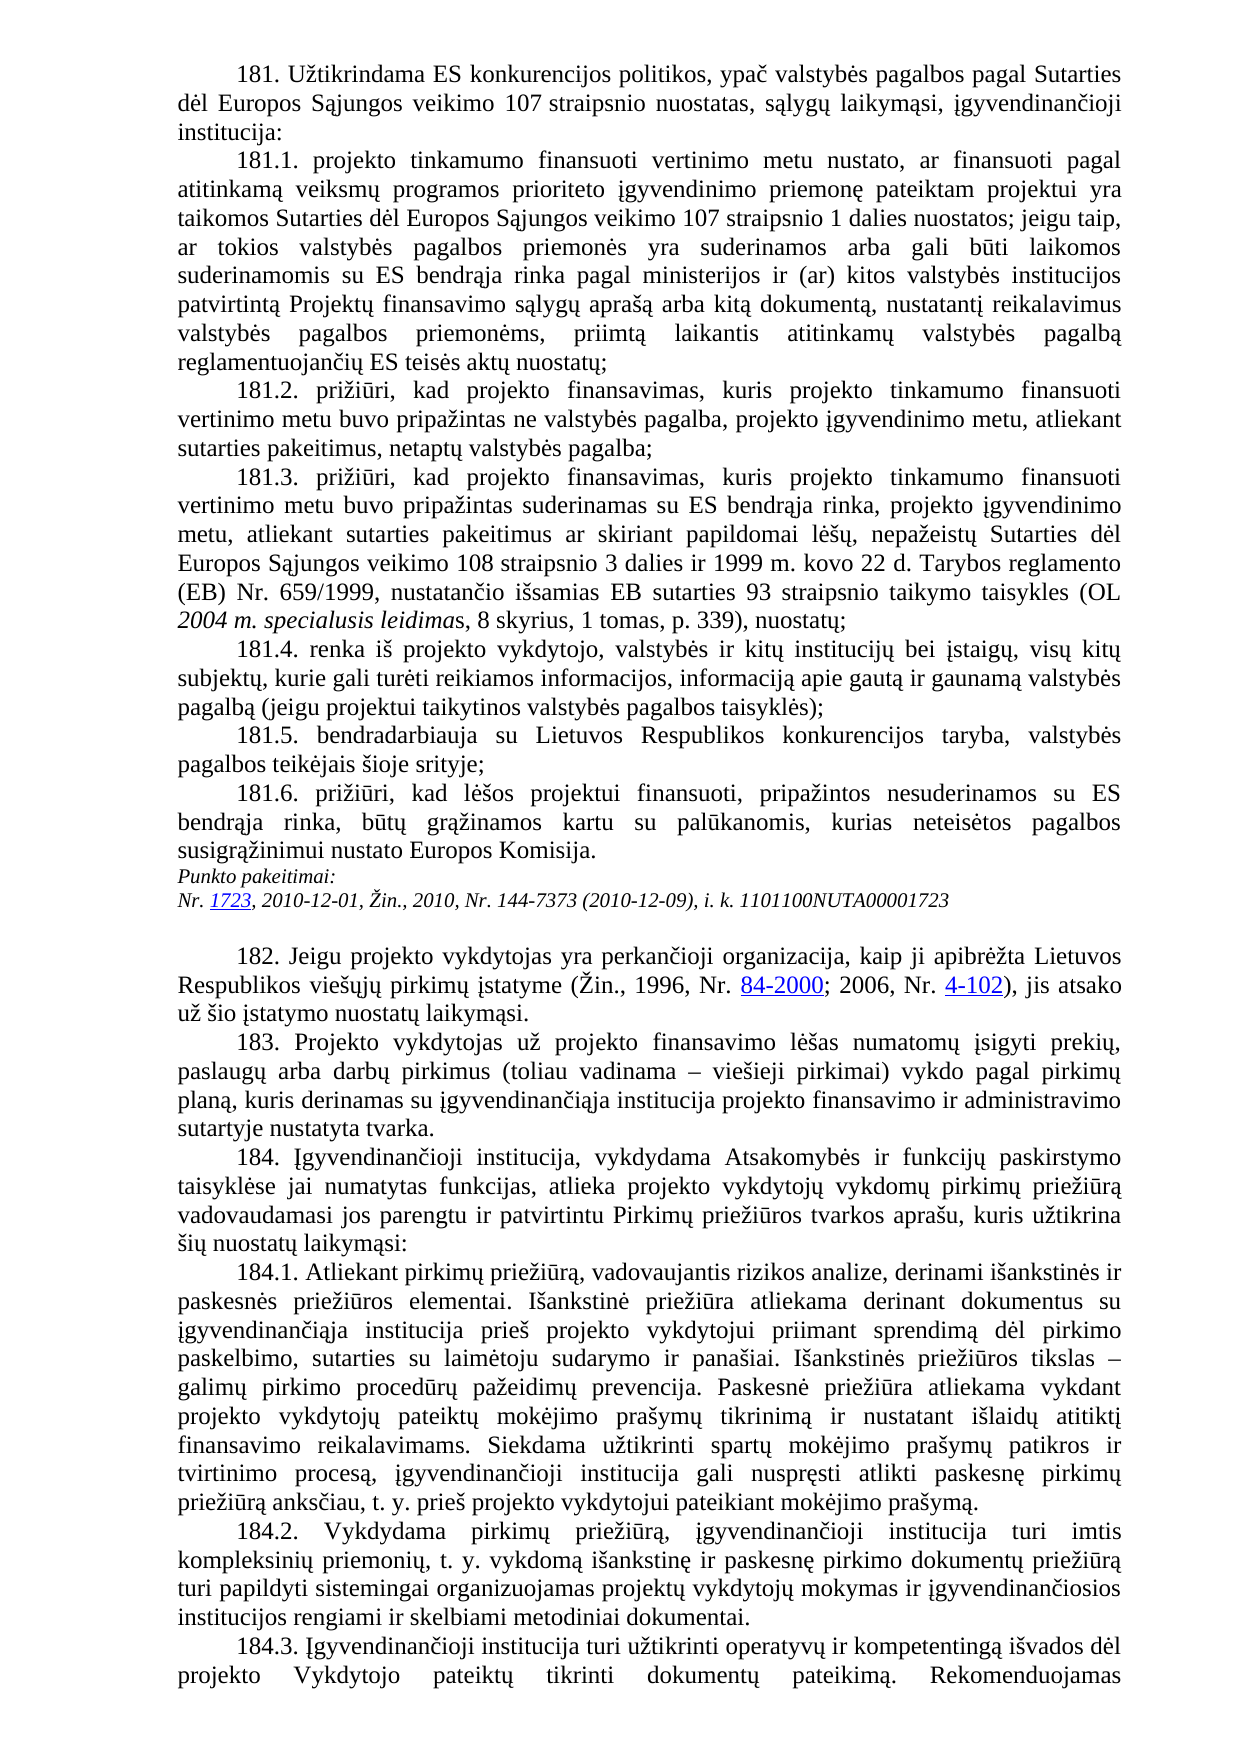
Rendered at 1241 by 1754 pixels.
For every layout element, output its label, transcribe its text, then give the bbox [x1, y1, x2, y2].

text 184.1. Atliekant pirkimų priežiūrą, vadovaujantis rizikos analize, derinami išankstinės ir paskesnės priežiūros elementai. Išankstinė priežiūra atliekama derinant dokumentus su įgyvendinančiąja institucija prieš projekto vykdytojui priimant sprendimą dėl pirkimo paskelbimo, sutarties su laimėtoju sudarymo ir panašiai. Išankstinės priežiūros tikslas – galimų pirkimo procedūrų pažeidimų prevencija. Paskesnė priežiūra atliekama vykdant projekto vykdytojų pateiktų mokėjimo prašymų tikrinimą ir nustatant išlaidų atitiktį finansavimo reikalavimams. Siekdama užtikrinti spartų mokėjimo prašymų patikros ir tvirtinimo procesą, įgyvendinančioji institucija gali nuspręsti atlikti paskesnę pirkimų priežiūrą anksčiau, t. y. prieš projekto vykdytojui pateikiant mokėjimo prašymą. [177, 1257, 1122, 1516]
text Nr. 1723, 2010-12-01, Žin., 2010, Nr. 144-7373 (2010-12-09), i. k. 1101100NUTA00001723 [177, 888, 1122, 912]
text 181.6. prižiūri, kad lėšos projektui finansuoti, pripažintos nesuderinamos su ES bendrąja rinka, būtų grąžinamos kartu su palūkanomis, kurias neteisėtos pagalbos susigrąžinimui nustato Europos Komisija. [177, 778, 1122, 864]
text 181.3. prižiūri, kad projekto finansavimas, kuris projekto tinkamumo finansuoti vertinimo metu buvo pripažintas suderinamas su ES bendrąja rinka, projekto įgyvendinimo metu, atliekant sutarties pakeitimus ar skiriant papildomai lėšų, nepažeistų Sutarties dėl Europos Sąjungos veikimo 108 straipsnio 3 dalies ir 1999 m. kovo 22 d. Tarybos reglamento (EB) Nr. 659/1999, nustatančio išsamias EB sutarties 93 straipsnio taikymo taisykles (OL 2004 m. specialusis leidimas, 8 skyrius, 1 tomas, p. 339), nuostatų; [177, 462, 1122, 634]
text 184.3. Įgyvendinančioji institucija turi užtikrinti operatyvų ir kompetentingą išvados dėl projekto Vykdytojo pateiktų tikrinti dokumentų pateikimą. Rekomenduojamas [177, 1631, 1122, 1688]
text 181.4. renka iš projekto vykdytojo, valstybės ir kitų institucijų bei įstaigų, visų kitų subjektų, kurie gali turėti reikiamos informacijos, informaciją apie gautą ir gaunamą valstybės pagalbą (jeigu projektui taikytinos valstybės pagalbos taisyklės); [177, 634, 1122, 720]
text 181.2. prižiūri, kad projekto finansavimas, kuris projekto tinkamumo finansuoti vertinimo metu buvo pripažintas ne valstybės pagalba, projekto įgyvendinimo metu, atliekant sutarties pakeitimus, netaptų valstybės pagalba; [177, 375, 1122, 462]
text 181.1. projekto tinkamumo finansuoti vertinimo metu nustato, ar finansuoti pagal atitinkamą veiksmų programos prioriteto įgyvendinimo priemonę pateiktam projektui yra taikomos Sutarties dėl Europos Sąjungos veikimo 107 straipsnio 1 dalies nuostatos; jeigu taip, ar tokios valstybės pagalbos priemonės yra suderinamos arba gali būti laikomos suderinamomis su ES bendrąja rinka pagal ministerijos ir (ar) kitos valstybės institucijos patvirtintą Projektų finansavimo sąlygų aprašą arba kitą dokumentą, nustatantį reikalavimus valstybės pagalbos priemonėms, priimtą laikantis atitinkamų valstybės pagalbą reglamentuojančių ES teisės aktų nuostatų; [177, 145, 1122, 375]
text 183. Projekto vykdytojas už projekto finansavimo lėšas numatomų įsigyti prekių, paslaugų arba darbų pirkimus (toliau vadinama – viešieji pirkimai) vykdo pagal pirkimų planą, kuris derinamas su įgyvendinančiąja institucija projekto finansavimo ir administravimo sutartyje nustatyta tvarka. [177, 1027, 1122, 1142]
text Punkto pakeitimai: [177, 864, 1122, 888]
text 181. Užtikrindama ES konkurencijos politikos, ypač valstybės pagalbos pagal Sutarties dėl Europos Sąjungos veikimo 107 straipsnio nuostatas, sąlygų laikymąsi, įgyvendinančioji institucija: [177, 59, 1122, 145]
text 182. Jeigu projekto vykdytojas yra perkančioji organizacija, kaip ji apibrėžta Lietuvos Respublikos viešųjų pirkimų įstatyme (Žin., 1996, Nr. 84-2000; 2006, Nr. 4-102), jis atsako už šio įstatymo nuostatų laikymąsi. [177, 941, 1122, 1027]
text 184. Įgyvendinančioji institucija, vykdydama Atsakomybės ir funkcijų paskirstymo taisyklėse jai numatytas funkcijas, atlieka projekto vykdytojų vykdomų pirkimų priežiūrą vadovaudamasi jos parengtu ir patvirtintu Pirkimų priežiūros tvarkos aprašu, kuris užtikrina šių nuostatų laikymąsi: [177, 1142, 1122, 1257]
text 184.2. Vykdydama pirkimų priežiūrą, įgyvendinančioji institucija turi imtis kompleksinių priemonių, t. y. vykdomą išankstinę ir paskesnę pirkimo dokumentų priežiūrą turi papildyti sistemingai organizuojamas projektų vykdytojų mokymas ir įgyvendinančiosios institucijos rengiami ir skelbiami metodiniai dokumentai. [177, 1516, 1122, 1631]
text 181.5. bendradarbiauja su Lietuvos Respublikos konkurencijos taryba, valstybės pagalbos teikėjais šioje srityje; [177, 720, 1122, 778]
